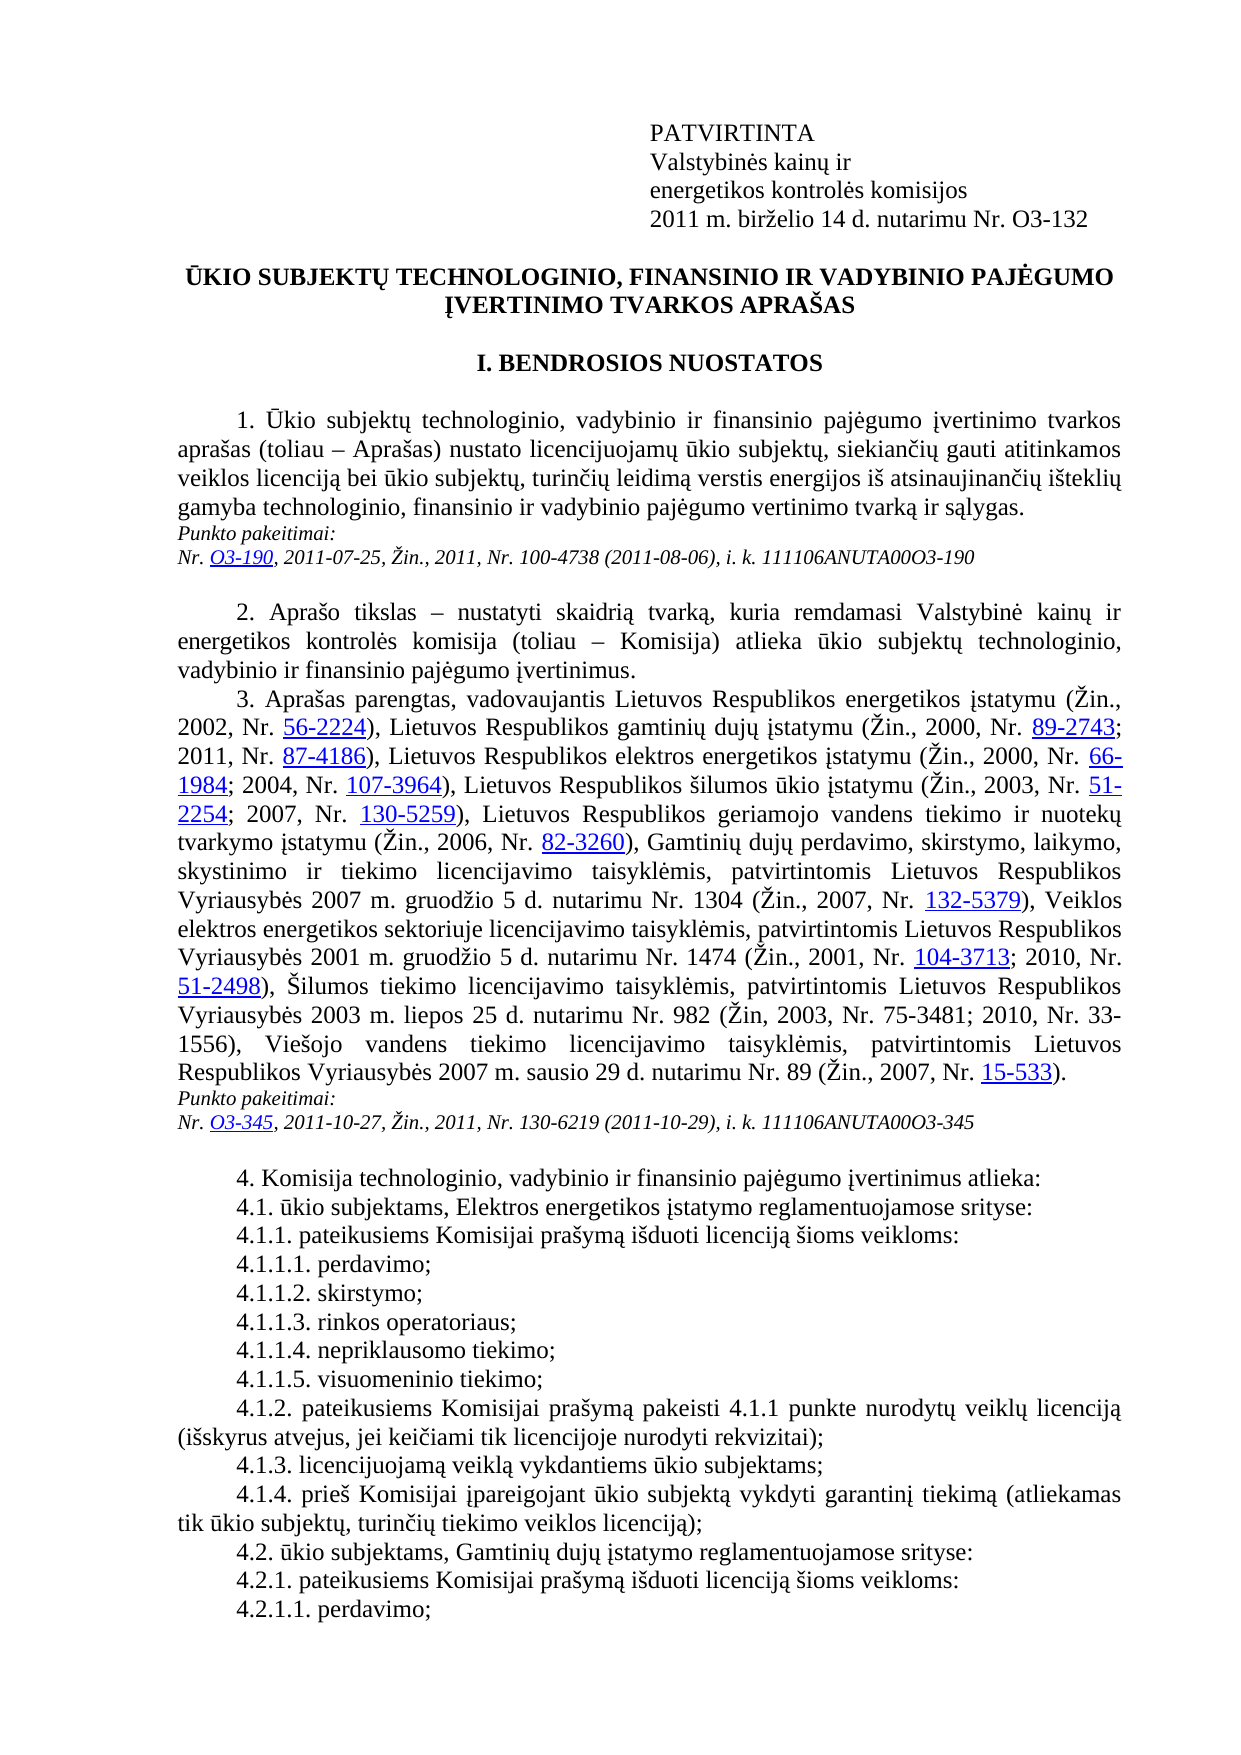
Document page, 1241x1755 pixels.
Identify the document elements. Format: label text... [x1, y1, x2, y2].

text 4.1. ūkio subjektams, Elektros energetikos įstatymo reglamentuojamose srityse: [177, 1192, 1122, 1221]
text Punkto pakeitimai: [177, 1086, 1122, 1110]
text 2. Aprašo tikslas – nustatyti skaidrią tvarką, kuria remdamasi Valstybinė kainų ir energetikos kontrolės komisija (toliau – Komisija) atlieka ūkio subjektų technologinio, vadybinio ir finansinio pajėgumo įvertinimus. [177, 597, 1122, 684]
text I. Bendrosios nuostatos [177, 348, 1122, 377]
text 4.1.1.5. visuomeninio tiekimo; [177, 1364, 1122, 1393]
text 4.2. ūkio subjektams, Gamtinių dujų įstatymo reglamentuojamose srityse: [177, 1537, 1122, 1566]
text 4.1.2. pateikusiems Komisijai prašymą pakeisti 4.1.1 punkte nurodytų veiklų licenciją (išskyrus atvejus, jei keičiami tik licencijoje nurodyti rekvizitai); [177, 1393, 1122, 1451]
text 1. Ūkio subjektų technologinio, vadybinio ir finansinio pajėgumo įvertinimo tvarkos aprašas (toliau – Aprašas) nustato licencijuojamų ūkio subjektų, siekiančių gauti atitinkamos veiklos licenciją bei ūkio subjektų, turinčių leidimą verstis energijos iš atsinaujinančių išteklių gamyba technologinio, finansinio ir vadybinio pajėgumo vertinimo tvarką ir sąlygas. [177, 406, 1122, 521]
text Punkto pakeitimai: [177, 521, 1122, 545]
text Valstybinės kainų ir [649, 147, 1122, 176]
text 4.1.1.1. perdavimo; [177, 1249, 1122, 1278]
text 4.1.1. pateikusiems Komisijai prašymą išduoti licenciją šioms veikloms: [177, 1221, 1122, 1249]
text 4. Komisija technologinio, vadybinio ir finansinio pajėgumo įvertinimus atlieka: [177, 1163, 1122, 1192]
text 4.1.4. prieš Komisijai įpareigojant ūkio subjektą vykdyti garantinį tiekimą (atliekamas tik ūkio subjektų, turinčių tiekimo veiklos licenciją); [177, 1479, 1122, 1537]
text Nr. O3-190, 2011-07-25, Žin., 2011, Nr. 100-4738 (2011-08-06), i. k. 111106ANUTA00O3-190 [177, 545, 1122, 569]
text PATVIRTINTA [649, 118, 1122, 147]
text 4.1.1.4. nepriklausomo tiekimo; [177, 1336, 1122, 1364]
text 3. Aprašas parengtas, vadovaujantis Lietuvos Respublikos energetikos įstatymu (Žin., 2002, Nr. 56-2224), Lietuvos Respublikos gamtinių dujų įstatymu (Žin., 2000, Nr. 89-2743; 2011, Nr. 87-4186), Lietuvos Respublikos elektros energetikos įstatymu (Žin., 2000, Nr. 66-1984; 2004, Nr. 107-3964), Lietuvos Respublikos šilumos ūkio įstatymu (Žin., 2003, Nr. 51-2254; 2007, Nr. 130-5259), Lietuvos Respublikos geriamojo vandens tiekimo ir nuotekų tvarkymo įstatymu (Žin., 2006, Nr. 82-3260), Gamtinių dujų perdavimo, skirstymo, laikymo, skystinimo ir tiekimo licencijavimo taisyklėmis, patvirtintomis Lietuvos Respublikos Vyriausybės 2007 m. gruodžio 5 d. nutarimu Nr. 1304 (Žin., 2007, Nr. 132-5379), Veiklos elektros energetikos sektoriuje licencijavimo taisyklėmis, patvirtintomis Lietuvos Respublikos Vyriausybės 2001 m. gruodžio 5 d. nutarimu Nr. 1474 (Žin., 2001, Nr. 104-3713; 2010, Nr. 51-2498), Šilumos tiekimo licencijavimo taisyklėmis, patvirtintomis Lietuvos Respublikos Vyriausybės 2003 m. liepos 25 d. nutarimu Nr. 982 (Žin, 2003, Nr. 75-3481; 2010, Nr. 33-1556), Viešojo vandens tiekimo licencijavimo taisyklėmis, patvirtintomis Lietuvos Respublikos Vyriausybės 2007 m. sausio 29 d. nutarimu Nr. 89 (Žin., 2007, Nr. 15-533). [177, 684, 1122, 1086]
text Nr. O3-345, 2011-10-27, Žin., 2011, Nr. 130-6219 (2011-10-29), i. k. 111106ANUTA00O3-345 [177, 1110, 1122, 1134]
text 4.2.1.1. perdavimo; [177, 1594, 1122, 1623]
text ŪKIO SUBJEKTŲ TECHNOLOGINIO, FINANSINIO IR VADYBINIO PAJĖGUMO ĮVERTINIMO TVARKOS APRAŠAS [177, 262, 1122, 319]
text 2011 m. birželio 14 d. nutarimu Nr. O3-132 [649, 204, 1122, 233]
text energetikos kontrolės komisijos [649, 176, 1122, 204]
text 4.2.1. pateikusiems Komisijai prašymą išduoti licenciją šioms veikloms: [177, 1566, 1122, 1594]
text 4.1.1.3. rinkos operatoriaus; [177, 1307, 1122, 1336]
text 4.1.1.2. skirstymo; [177, 1278, 1122, 1307]
text 4.1.3. licencijuojamą veiklą vykdantiems ūkio subjektams; [177, 1451, 1122, 1479]
